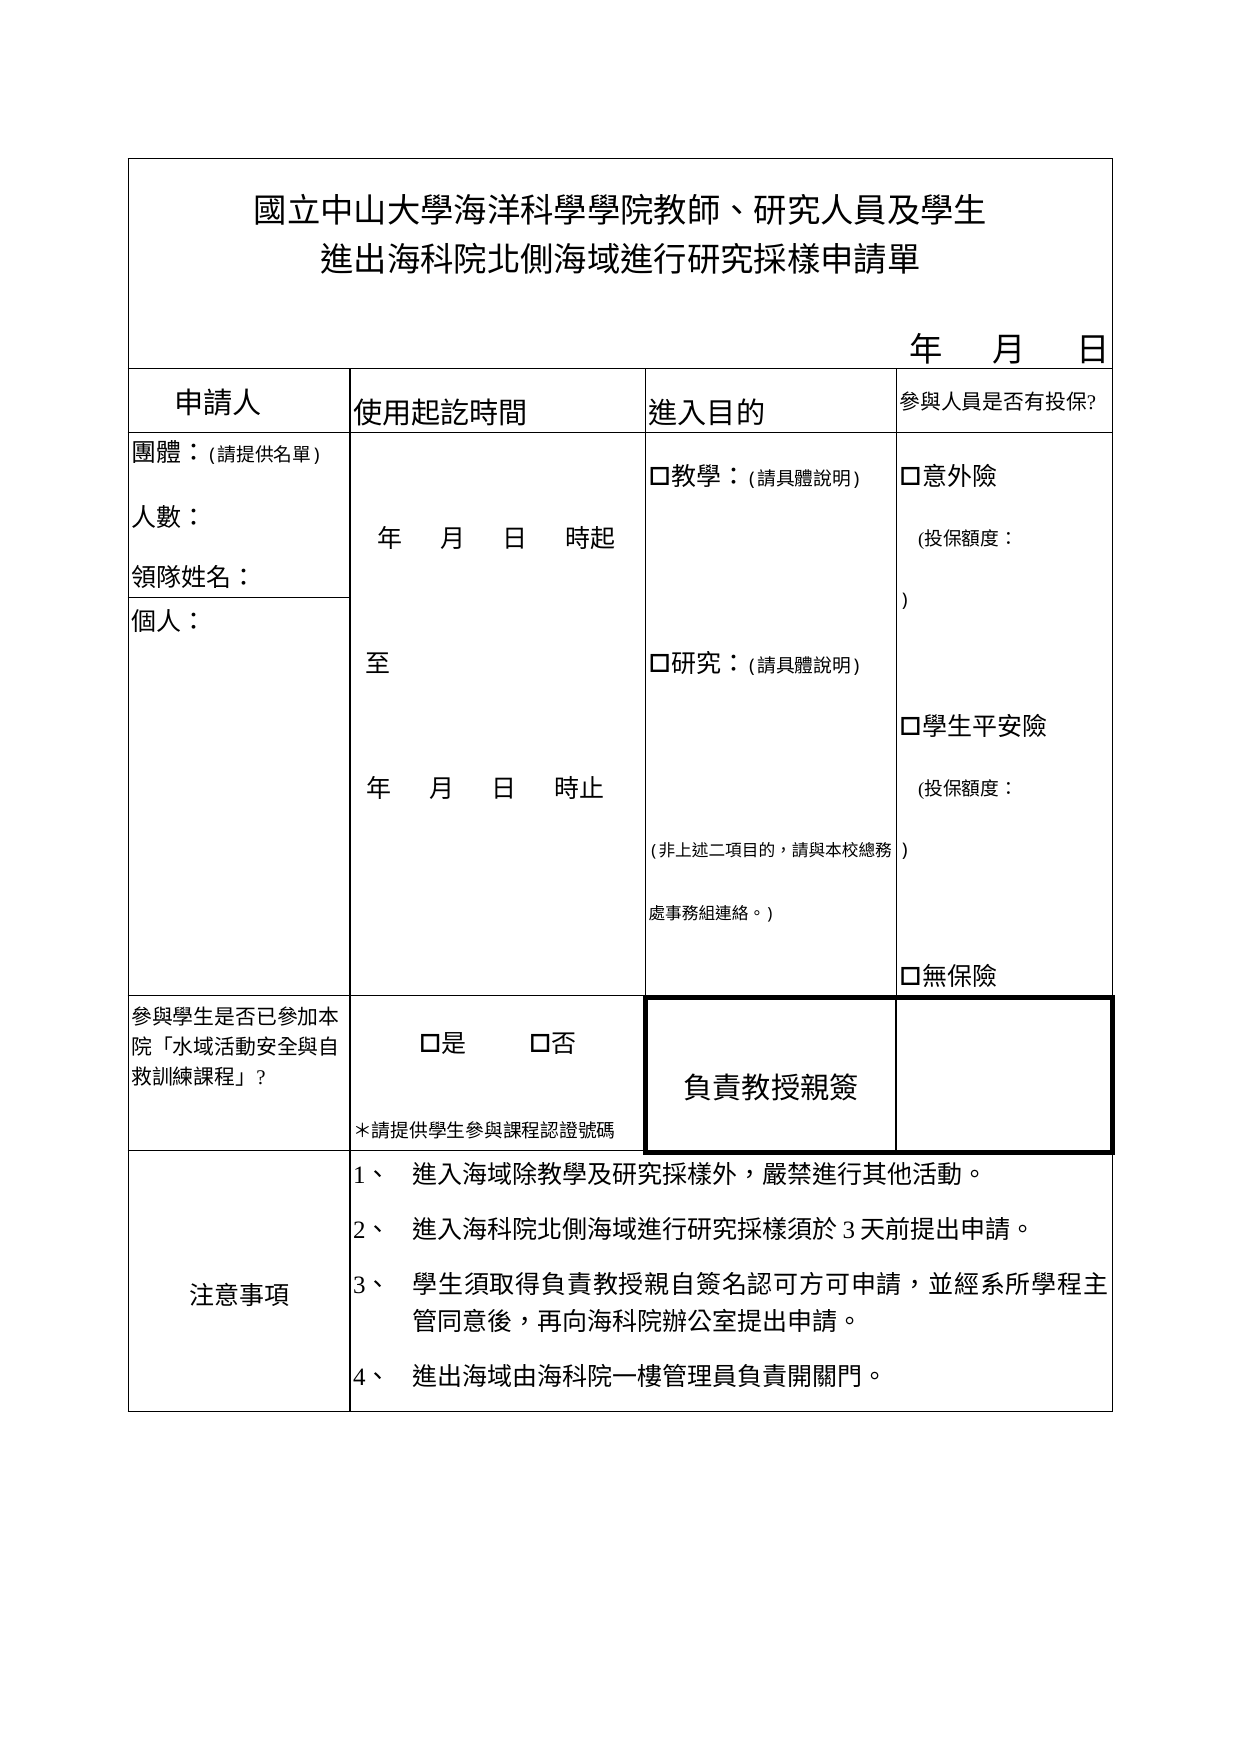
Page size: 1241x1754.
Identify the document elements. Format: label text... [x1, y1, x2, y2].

table_cell 負責教授親簽 [648, 1000, 895, 1150]
table_cell 進入海域除教學及研究採樣外，嚴禁進行其他活動。 進入海科院北側海域進行研究採樣須於3天前提出申請。 學生須取得負責教授親自簽名認可方可申請，並經系所學程主管同意後，再向海科院辦公室提出申請。 進出海域由海科院一樓管理員負責開關門。 [351, 1151, 1112, 1411]
table_header 國立中山大學海洋科學學院教師、研究人員及學生 進出海科院北側海域進行研究採樣申請單 年 月 日 [129, 159, 1112, 368]
table_cell 注意事項 [129, 1151, 349, 1411]
table_cell 年 月 日 時起 至 年 月 日 時止 [351, 433, 645, 995]
table_cell 參與學生是否已參加本院「水域活動安全與自救訓練課程」? [129, 996, 349, 1150]
table_cell [897, 1000, 1110, 1150]
table_cell 意外險 (投保額度： ) 學生平安險 (投保額度： ) 無保險 [897, 433, 1112, 995]
table_cell 進入目的 [646, 369, 896, 432]
table_cell 參與人員是否有投保? [897, 369, 1112, 432]
table_cell 個人： [129, 598, 349, 995]
table_cell 申請人 [129, 369, 349, 432]
table_cell 是 否 ＊請提供學生參與課程認證號碼 [351, 996, 643, 1150]
table_cell 團體：(請提供名單) 人數： 領隊姓名： [129, 433, 349, 597]
table_cell 教學：(請具體說明) 研究：(請具體說明) (非上述二項目的，請與本校總務處事務組連絡。) [646, 433, 896, 995]
table_cell 使用起訖時間 [351, 369, 645, 432]
